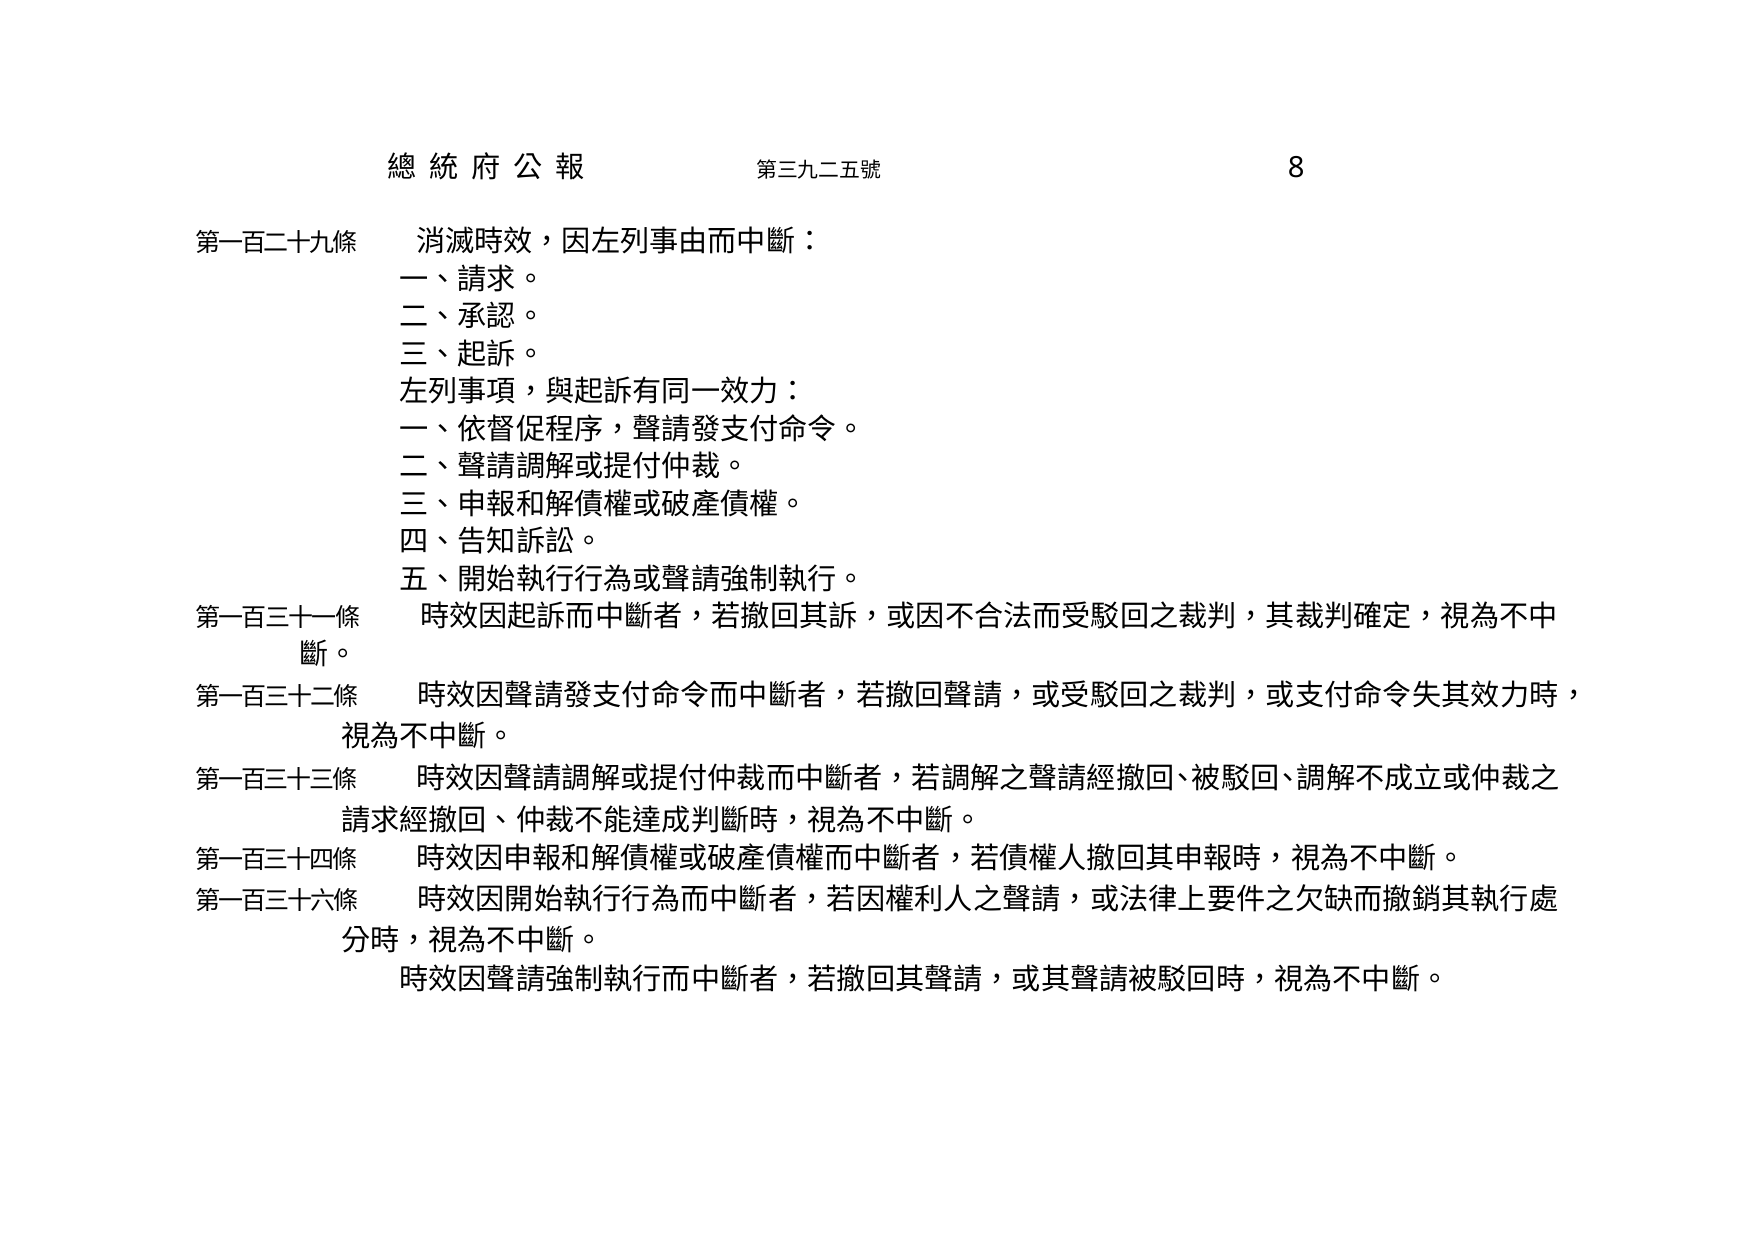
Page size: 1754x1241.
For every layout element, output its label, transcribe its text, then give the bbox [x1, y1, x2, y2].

text 一、請求。 [399, 259, 1559, 297]
text 三、申報和解債權或破產債權。 [399, 484, 1559, 522]
text 五、開始執行行為或聲請強制執行。 [399, 559, 1559, 597]
text 第一百三十二條 時效因聲請發支付命令而中斷者，若撤回聲請，或受駁回之裁判，或支付命令失其效力時，視為不中斷。 [195, 672, 1559, 755]
text 二、承認。 [399, 297, 1559, 334]
text 四、告知訴訟。 [399, 522, 1559, 559]
text 第一百三十四條 時效因申報和解債權或破產債權而中斷者，若債權人撤回其申報時，視為不中斷。 [195, 838, 1559, 876]
text 三、起訴。 [399, 334, 1559, 372]
text 第一百三十三條 時效因聲請調解或提付仲裁而中斷者，若調解之聲請經撤回、被駁回、調解不成立或仲裁之請求經撤回、仲裁不能達成判斷時，視為不中斷。 [195, 755, 1559, 838]
text 第一百三十一條 時效因起訴而中斷者，若撤回其訴，或因不合法而受駁回之裁判，其裁判確定，視為不中斷。 [195, 597, 1559, 672]
text 左列事項，與起訴有同一效力： [341, 372, 1559, 409]
text 第一百二十九條 消滅時效，因左列事由而中斷： [195, 222, 1559, 259]
text 第一百三十六條 時效因開始執行行為而中斷者，若因權利人之聲請，或法律上要件之欠缺而撤銷其執行處分時，視為不中斷。 [195, 876, 1559, 959]
text 一、依督促程序，聲請發支付命令。 [399, 409, 1559, 447]
text 二、聲請調解或提付仲裁。 [399, 447, 1559, 484]
text 時效因聲請強制執行而中斷者，若撤回其聲請，或其聲請被駁回時，視為不中斷。 [341, 959, 1559, 997]
